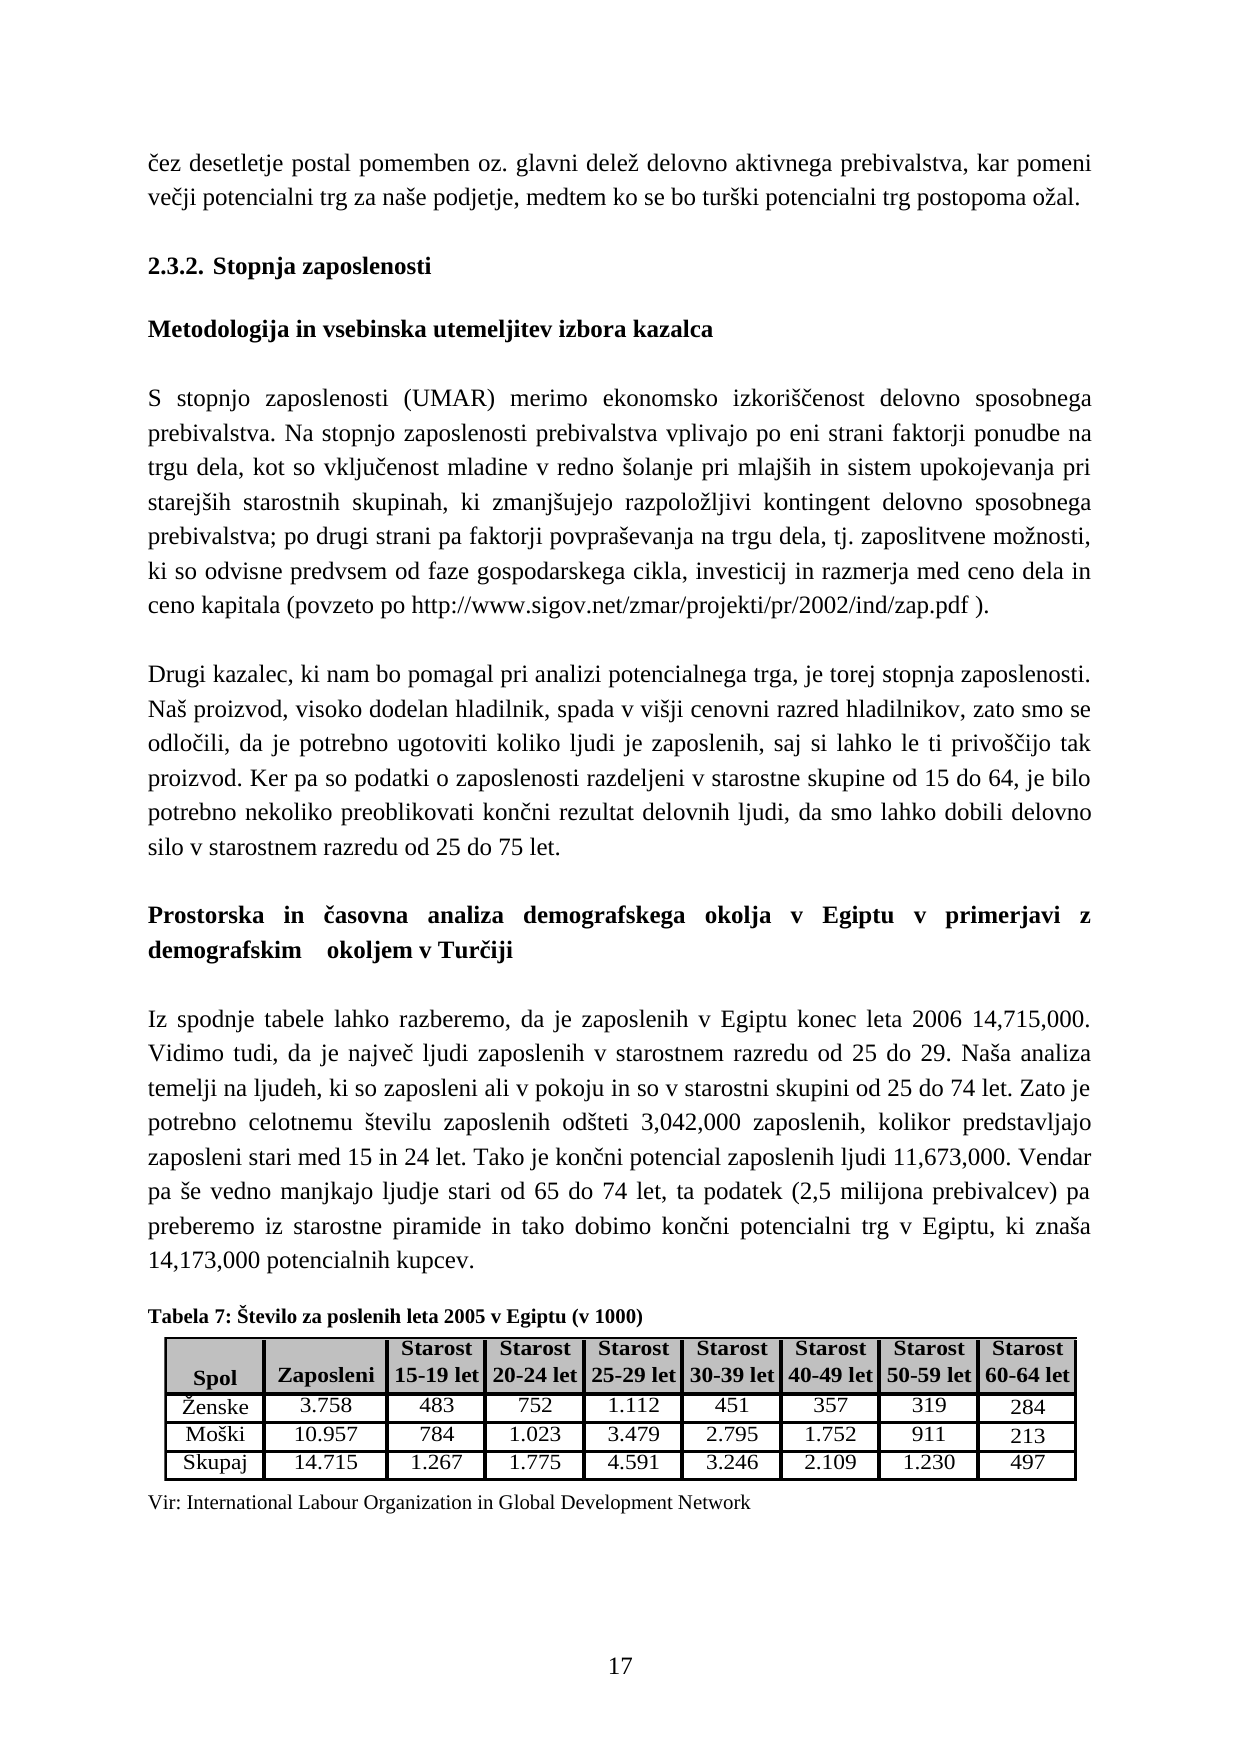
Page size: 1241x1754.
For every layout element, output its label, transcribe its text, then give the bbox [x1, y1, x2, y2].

text Tabela 7: Število za poslenih leta 2005 v Egiptu (v 1000) [148, 1304, 1092, 1328]
text čez desetletje postal pomemben oz. glavni delež delovno aktivnega prebivalstva, kar pomeni večji potencialni trg za naše podjetje, medtem ko se bo turški potencialni trg postopoma ožal. [148, 148, 1092, 211]
text Metodologija in vsebinska utemeljitev izbora kazalca [148, 314, 1092, 343]
subtitle Stopnja zaposlenosti [148, 251, 1092, 280]
text S stopnjo zaposlenosti (UMAR) merimo ekonomsko izkoriščenost delovno sposobnega prebivalstva. Na stopnjo zaposlenosti prebivalstva vplivajo po eni strani faktorji ponudbe na trgu dela, kot so vključenost mladine v redno šolanje pri mlajših in sistem upokojevanja pri starejših starostnih skupinah, ki zmanjšujejo razpoložljivi kontingent delovno sposobnega prebivalstva; po drugi strani pa faktorji povpraševanja na trgu dela, tj. zaposlitvene možnosti, ki so odvisne predvsem od faze gospodarskega cikla, investicij in razmerja med ceno dela in ceno kapitala (povzeto po http://www.sigov.net/zmar/projekti/pr/2002/ind/zap.pdf ). [148, 383, 1092, 619]
text Vir: International Labour Organization in Global Development Network [148, 1328, 1094, 1514]
text Drugi kazalec, ki nam bo pomagal pri analizi potencialnega trga, je torej stopnja zaposlenosti. Naš proizvod, visoko dodelan hladilnik, spada v višji cenovni razred hladilnikov, zato smo se odločili, da je potrebno ugotoviti koliko ljudi je zaposlenih, saj si lahko le ti privoščijo tak proizvod. Ker pa so podatki o zaposlenosti razdeljeni v starostne skupine od 15 do 64, je bilo potrebno nekoliko preoblikovati končni rezultat delovnih ljudi, da smo lahko dobili delovno silo v starostnem razredu od 25 do 75 let. [148, 659, 1092, 860]
text Iz spodnje tabele lahko razberemo, da je zaposlenih v Egiptu konec leta 2006 14,715,000. Vidimo tudi, da je največ ljudi zaposlenih v starostnem razredu od 25 do 29. Naša analiza temelji na ljudeh, ki so zaposleni ali v pokoju in so v starostni skupini od 25 do 74 let. Zato je potrebno celotnemu številu zaposlenih odšteti 3,042,000 zaposlenih, kolikor predstavljajo zaposleni stari med 15 in 24 let. Tako je končni potencial zaposlenih ljudi 11,673,000. Vendar pa še vedno manjkajo ljudje stari od 65 do 74 let, ta podatek (2,5 milijona prebivalcev) pa preberemo iz starostne piramide in tako dobimo končni potencialni trg v Egiptu, ki znaša 14,173,000 potencialnih kupcev. [148, 1004, 1092, 1274]
text Prostorska in časovna analiza demografskega okolja v Egiptu v primerjavi z demografskim okoljem v Turčiji [148, 901, 1092, 964]
